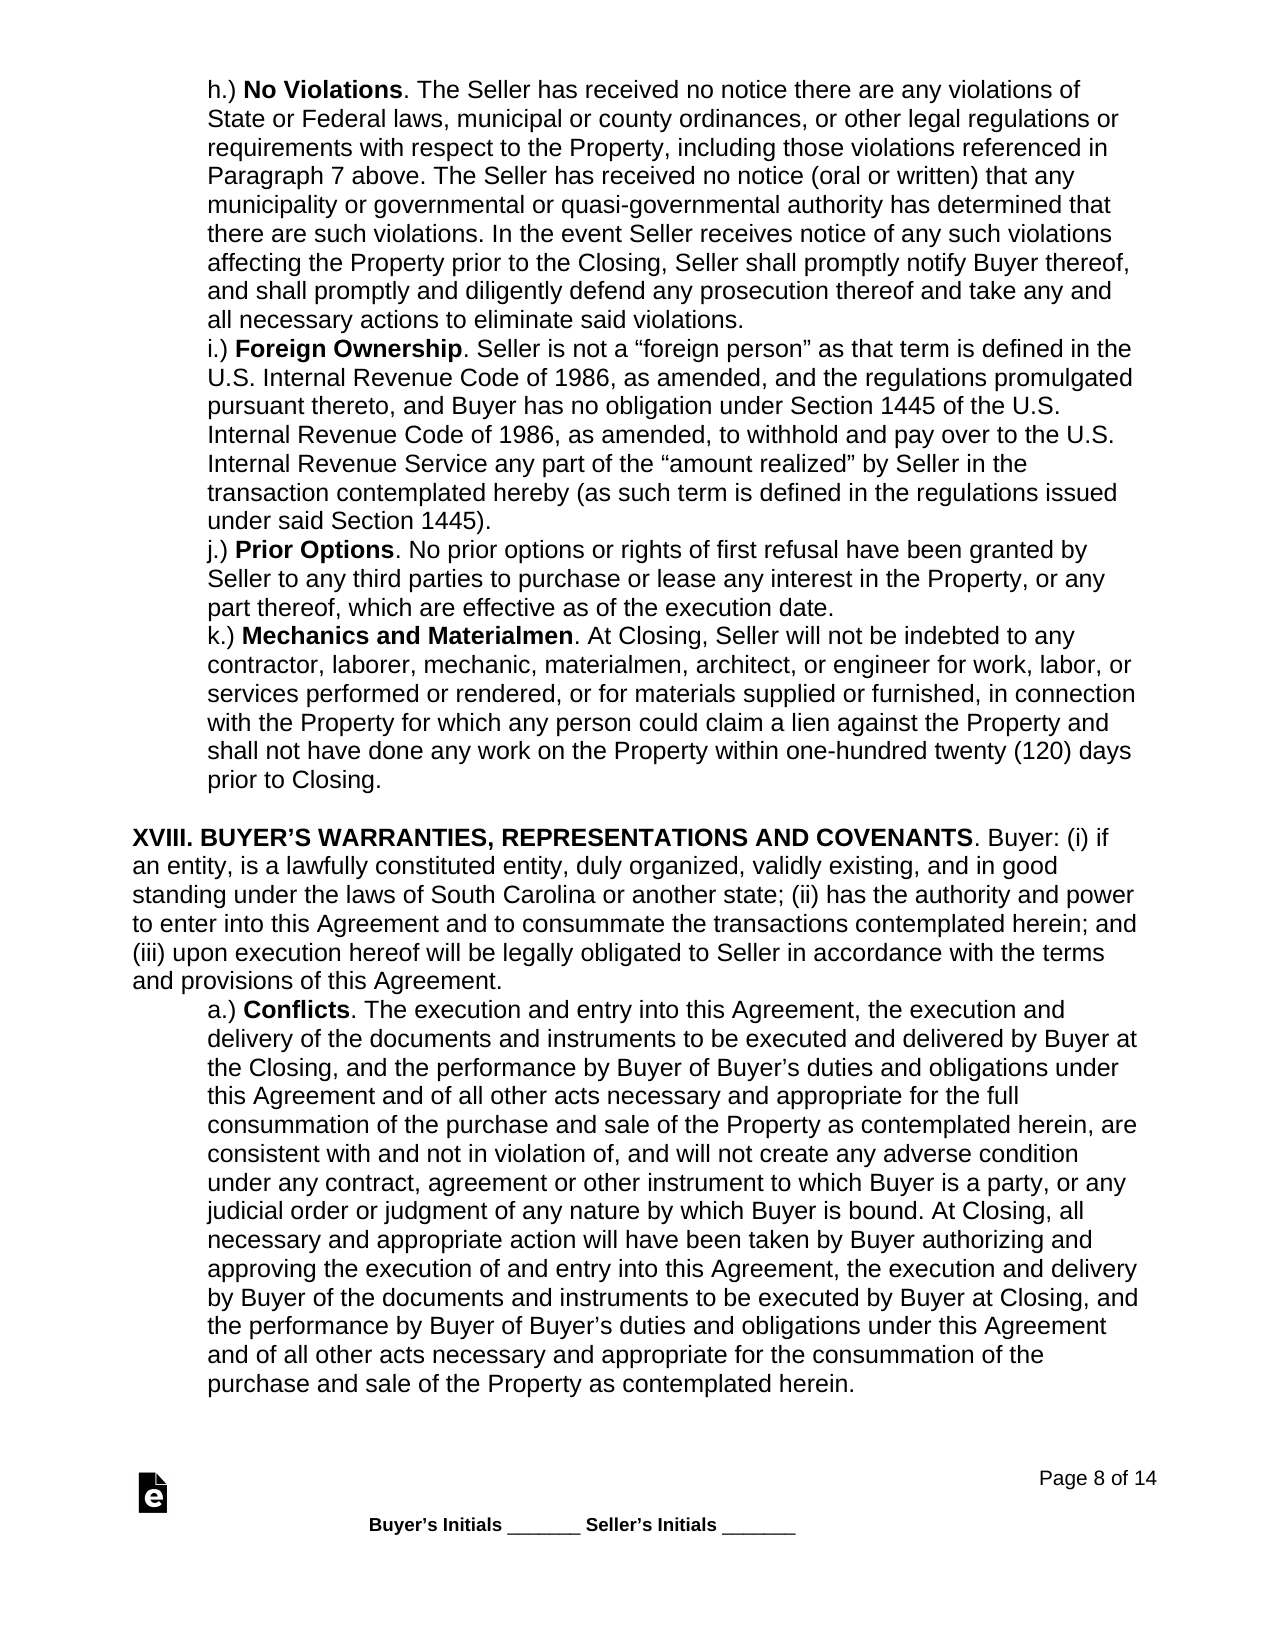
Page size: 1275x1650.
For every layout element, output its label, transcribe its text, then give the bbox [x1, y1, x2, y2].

text a.) Conflicts. The execution and entry into this Agreement, the execution and delivery of the documents and instruments to be executed and delivered by Buyer at the Closing, and the performance by Buyer of Buyer’s duties and obligations under this Agreement and of all other acts necessary and appropriate for the full consummation of the purchase and sale of the Property as contemplated herein, are consistent with and not in violation of, and will not create any adverse condition under any contract, agreement or other instrument to which Buyer is a party, or any judicial order or judgment of any nature by which Buyer is bound. At Closing, all necessary and appropriate action will have been taken by Buyer authorizing and approving the execution of and entry into this Agreement, the execution and delivery by Buyer of the documents and instruments to be executed by Buyer at Closing, and the performance by Buyer of Buyer’s duties and obligations under this Agreement and of all other acts necessary and appropriate for the consummation of the purchase and sale of the Property as contemplated herein. [207, 995, 1143, 1397]
text j.) Prior Options. No prior options or rights of first refusal have been granted by Seller to any third parties to purchase or lease any interest in the Property, or any part thereof, which are effective as of the execution date. [207, 535, 1143, 621]
text i.) Foreign Ownership. Seller is not a “foreign person” as that term is defined in the U.S. Internal Revenue Code of 1986, as amended, and the regulations promulgated pursuant thereto, and Buyer has no obligation under Section 1445 of the U.S. Internal Revenue Code of 1986, as amended, to withhold and pay over to the U.S. Internal Revenue Service any part of the “amount realized” by Seller in the transaction contemplated hereby (as such term is defined in the regulations issued under said Section 1445). [207, 334, 1143, 535]
text k.) Mechanics and Materialmen. At Closing, Seller will not be indebted to any contractor, laborer, mechanic, materialmen, architect, or engineer for work, labor, or services performed or rendered, or for materials supplied or furnished, in connection with the Property for which any person could claim a lien against the Property and shall not have done any work on the Property within one-hundred twenty (120) days prior to Closing. [207, 621, 1143, 794]
text XVIII. BUYER’S WARRANTIES, REPRESENTATIONS AND COVENANTS. Buyer: (i) if an entity, is a lawfully constituted entity, duly organized, validly existing, and in good standing under the laws of South Carolina or another state; (ii) has the authority and power to enter into this Agreement and to consummate the transactions contemplated herein; and (iii) upon execution hereof will be legally obligated to Seller in accordance with the terms and provisions of this Agreement. [132, 822, 1143, 995]
text h.) No Violations. The Seller has received no notice there are any violations of State or Federal laws, municipal or county ordinances, or other legal regulations or requirements with respect to the Property, including those violations referenced in Paragraph 7 above. The Seller has received no notice (oral or written) that any municipality or governmental or quasi-governmental authority has determined that there are such violations. In the event Seller receives notice of any such violations affecting the Property prior to the Closing, Seller shall promptly notify Buyer thereof, and shall promptly and diligently defend any prosecution thereof and take any and all necessary actions to eliminate said violations. [207, 75, 1143, 334]
